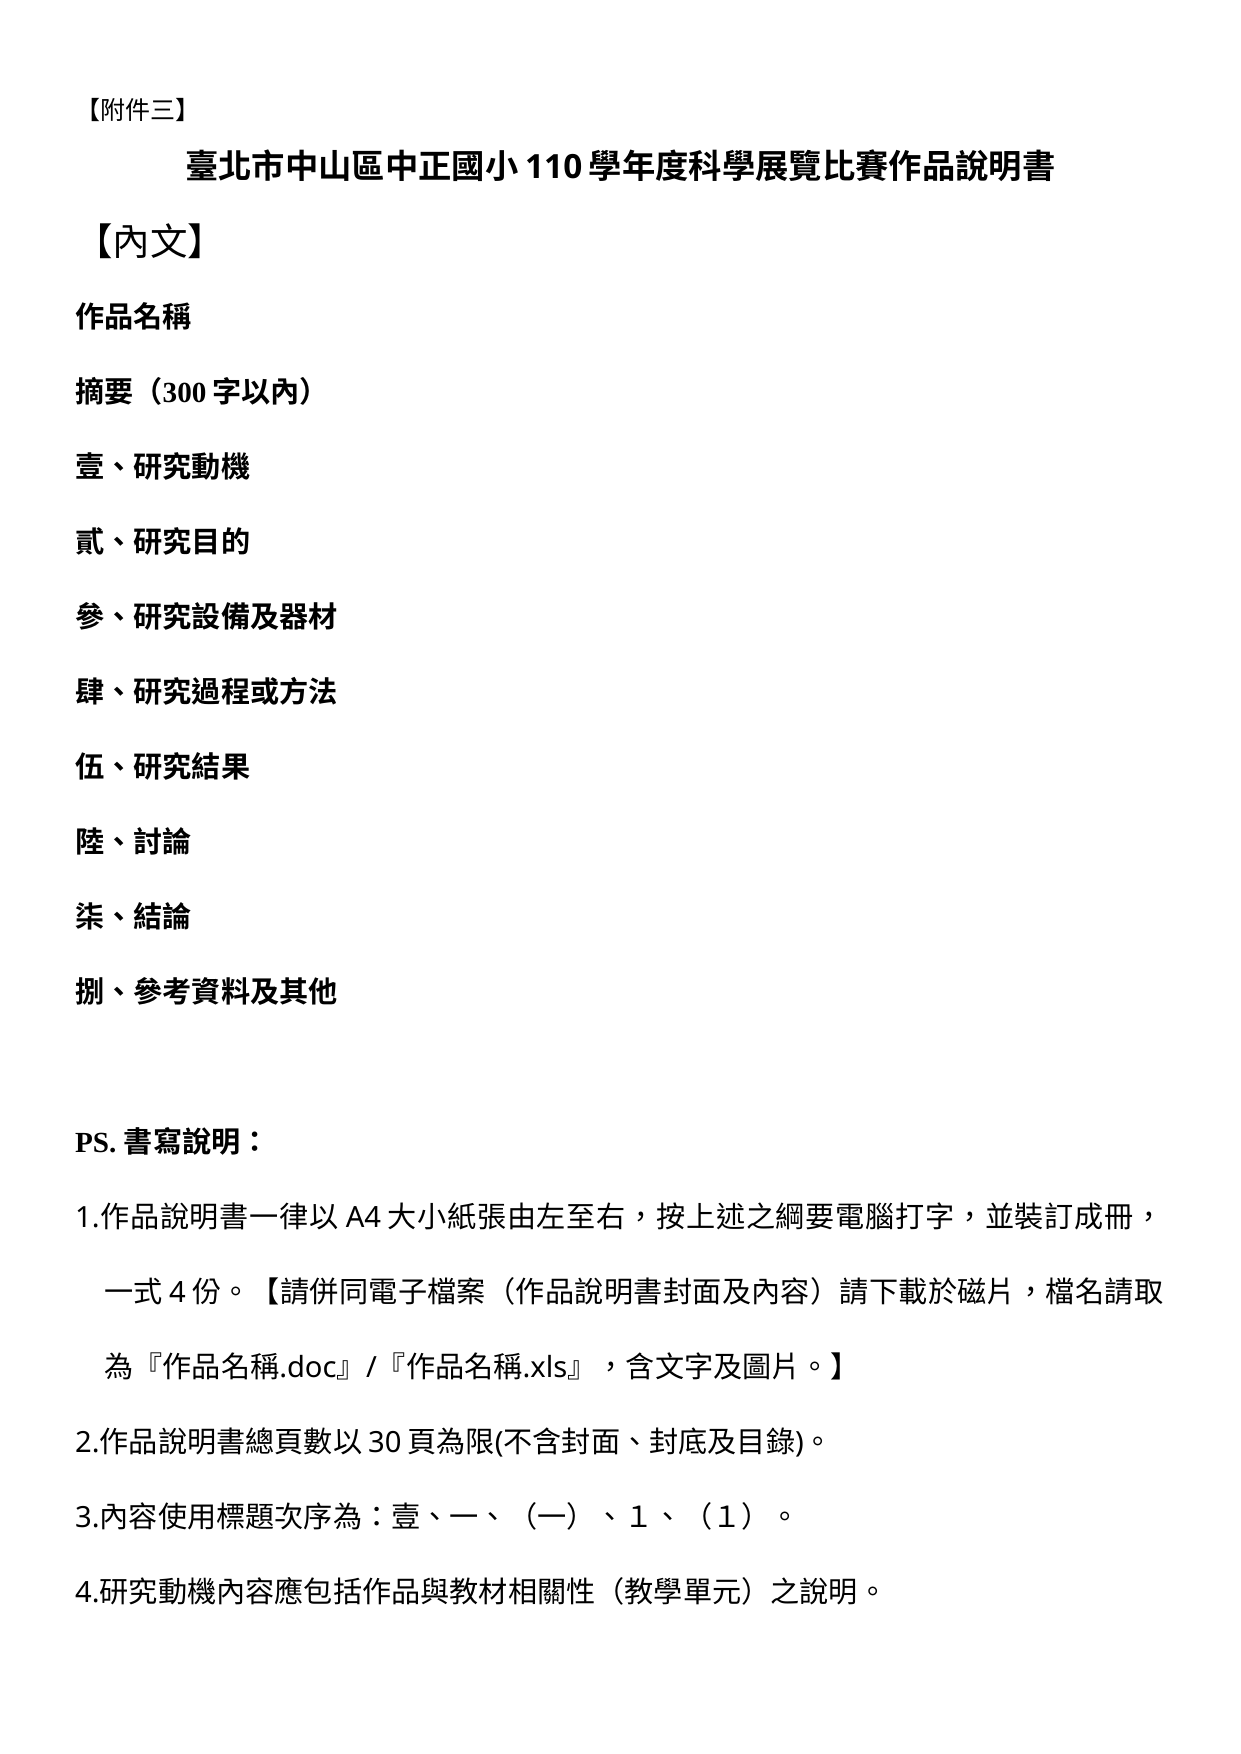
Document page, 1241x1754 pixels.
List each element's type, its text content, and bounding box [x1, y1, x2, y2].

text 4.研究動機內容應包括作品與教材相關性（教學單元）之說明。 [75, 1552, 1165, 1627]
text 陸、討論 [75, 802, 1165, 877]
text PS. 書寫說明： [75, 1102, 1165, 1177]
text 參、研究設備及器材 [75, 577, 1165, 652]
text 摘要（300字以內） [75, 352, 1165, 427]
text 貳、研究目的 [75, 502, 1165, 577]
text 伍、研究結果 [75, 727, 1165, 802]
text 2.作品說明書總頁數以30頁為限(不含封面、封底及目錄)。 [75, 1402, 1165, 1477]
text 柒、結論 [75, 877, 1165, 952]
text 1.作品說明書一律以A4大小紙張由左至右，按上述之綱要電腦打字，並裝訂成冊，一式4份。【請併同電子檔案（作品說明書封面及內容）請下載於磁片，檔名請取為『作品名稱.doc』/『作品名稱.xls』，含文字及圖片。】 [75, 1177, 1165, 1402]
text 臺北市中山區中正國小110學年度科學展覽比賽作品說明書 [75, 127, 1165, 202]
text 肆、研究過程或方法 [75, 652, 1165, 727]
text 捌、參考資料及其他 [75, 952, 1165, 1027]
text 【內文】 [75, 202, 1165, 277]
text 作品名稱 [75, 277, 1165, 352]
text 【附件三】 [75, 89, 1165, 127]
text 壹、研究動機 [75, 427, 1165, 502]
text 3.內容使用標題次序為：壹、一、（一）、１、（１）。 [75, 1477, 1165, 1552]
